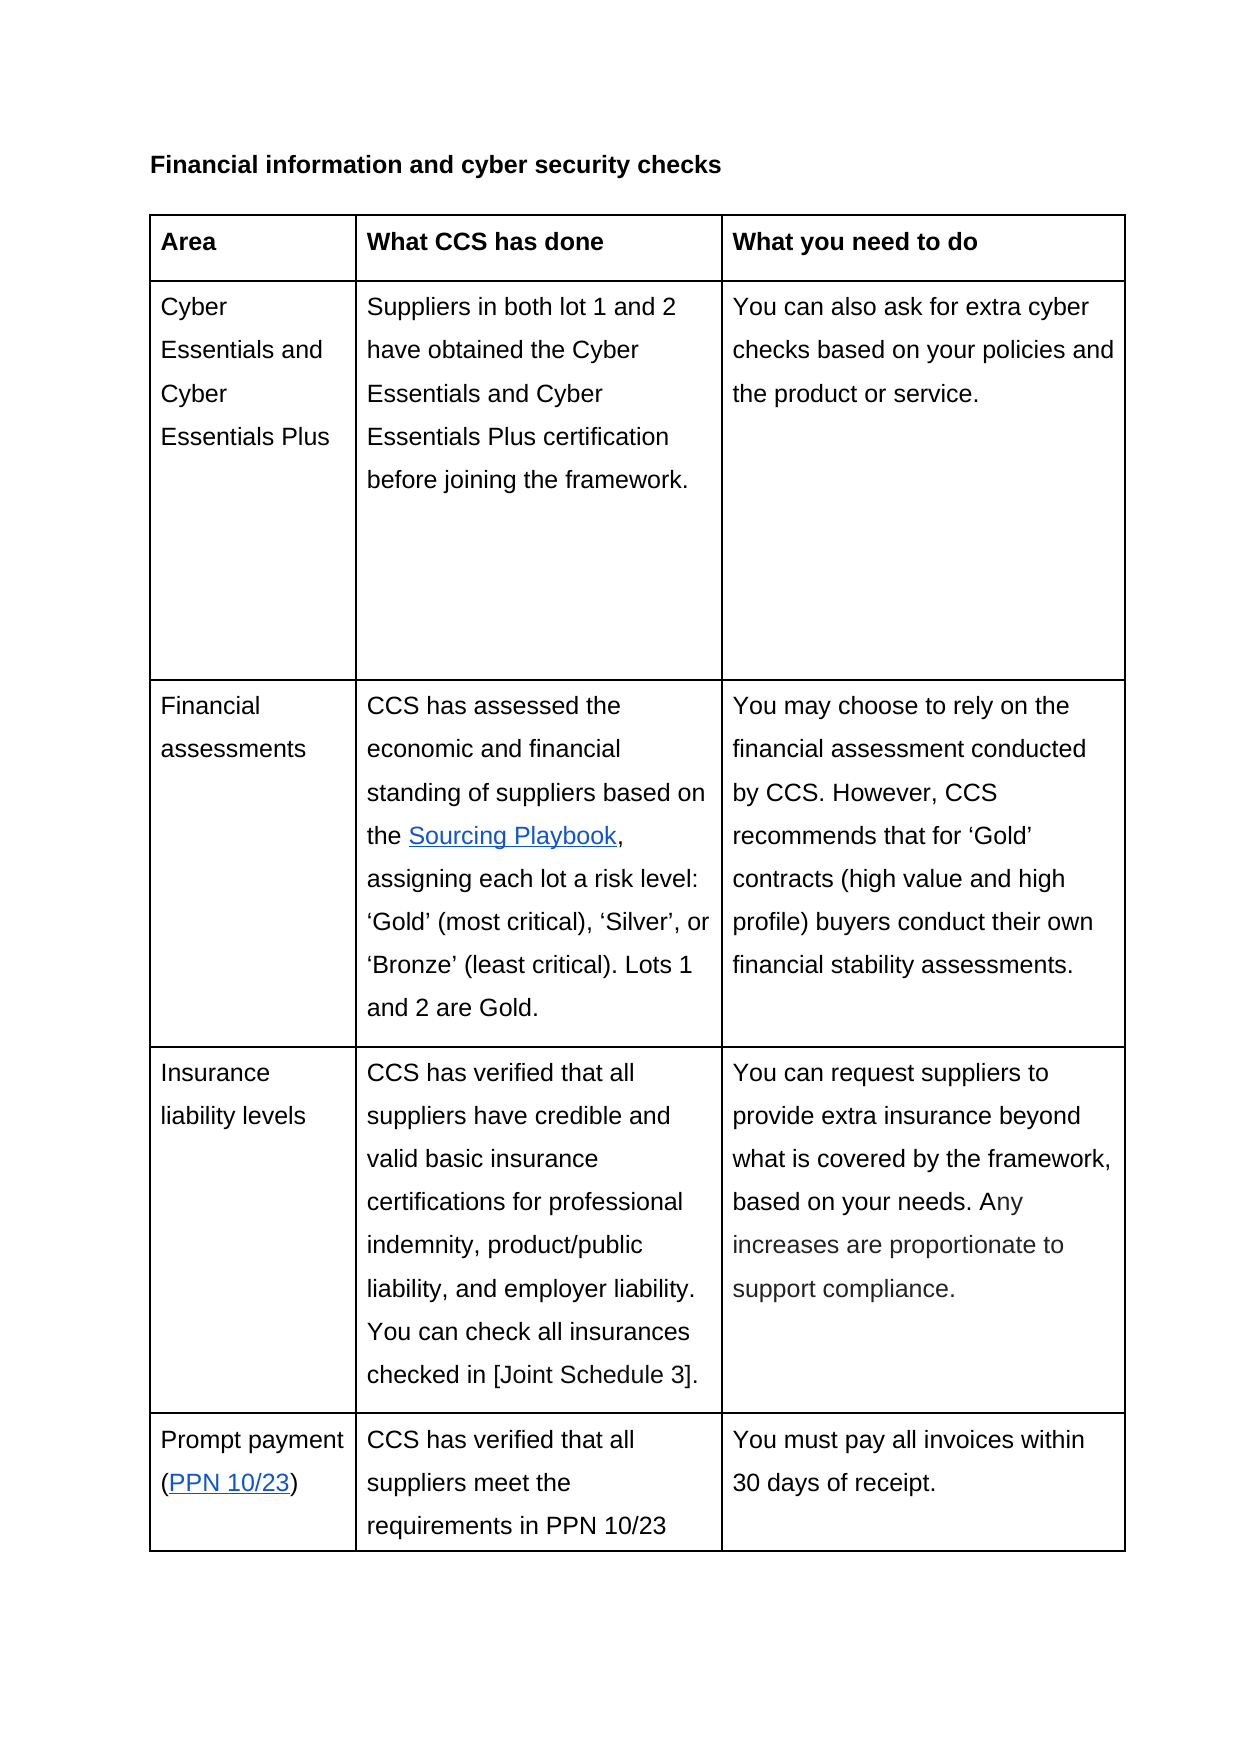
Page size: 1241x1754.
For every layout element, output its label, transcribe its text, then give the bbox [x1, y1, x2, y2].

table_header What CCS has done [357, 216, 721, 280]
table_cell You can request suppliers to provide extra insurance beyond what is covered by the framework, based on your needs. Any increases are proportionate to support compliance. [723, 1048, 1124, 1412]
table_cell You must pay all invoices within 30 days of receipt. [723, 1414, 1124, 1550]
table_cell You may choose to rely on the financial assessment conducted by CCS. However, CCS recommends that for ‘Gold’ contracts (high value and high profile) buyers conduct their own financial stability assessments. [723, 681, 1124, 1046]
table_cell Cyber Essentials and Cyber Essentials Plus [151, 282, 355, 679]
text Financial information and cyber security checks [150, 150, 1091, 179]
table_header What you need to do [723, 216, 1124, 280]
table_cell CCS has assessed the economic and financial standing of suppliers based on the Sourcing Playbook, assigning each lot a risk level: ‘Gold’ (most critical), ‘Silver’, or ‘Bronze’ (least critical). Lots 1 and 2 are Gold. [357, 681, 721, 1046]
table_cell Insurance liability levels [151, 1048, 355, 1412]
table_cell Prompt payment (PPN 10/23) [151, 1414, 355, 1550]
table_cell You can also ask for extra cyber checks based on your policies and the product or service. [723, 282, 1124, 679]
table_cell CCS has verified that all suppliers meet the requirements in PPN 10/23 [357, 1414, 721, 1550]
table_cell Suppliers in both lot 1 and 2 have obtained the Cyber Essentials and Cyber Essentials Plus certification before joining the framework. [357, 282, 721, 679]
table_cell CCS has verified that all suppliers have credible and valid basic insurance certifications for professional indemnity, product/public liability, and employer liability. You can check all insurances checked in [Joint Schedule 3]. [357, 1048, 721, 1412]
table_header Area [151, 216, 355, 280]
table_cell Financial assessments [151, 681, 355, 1046]
